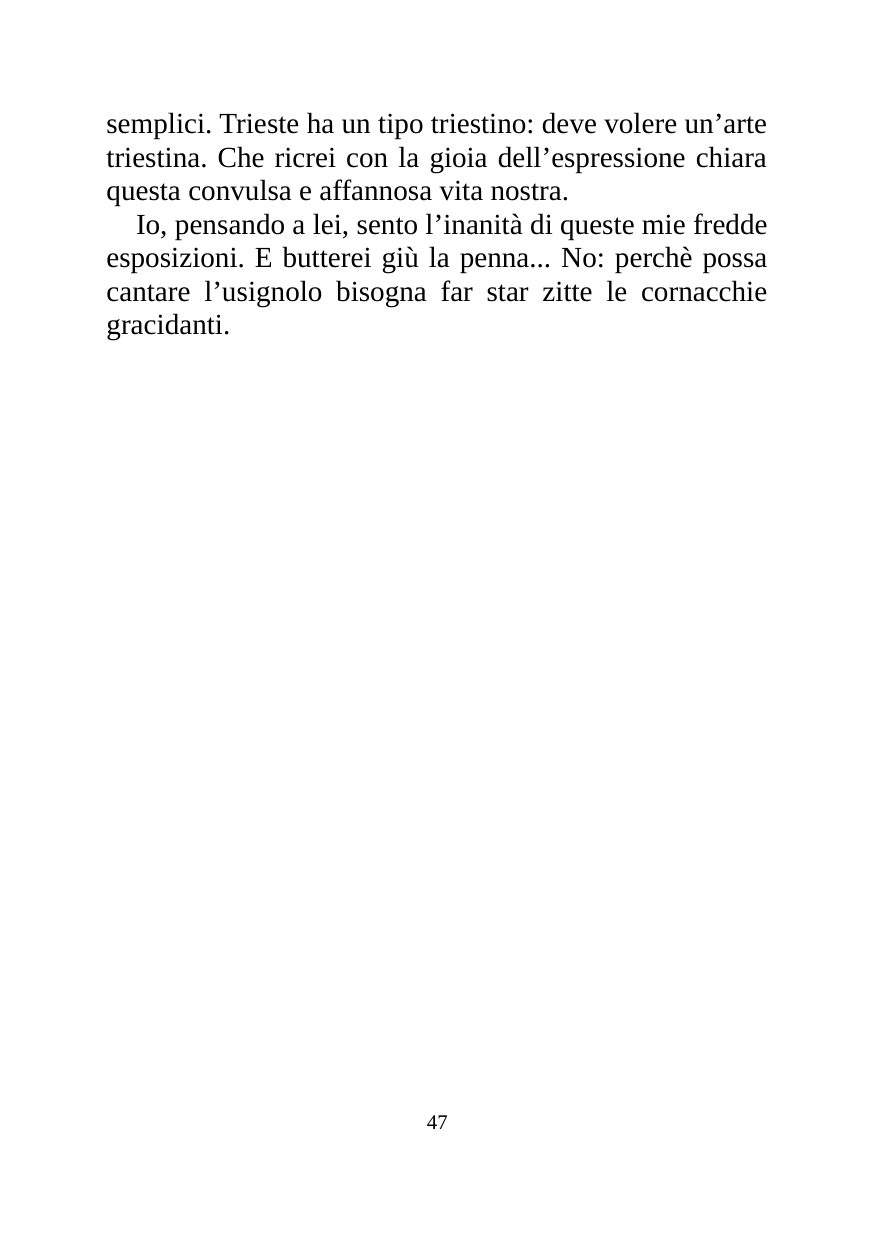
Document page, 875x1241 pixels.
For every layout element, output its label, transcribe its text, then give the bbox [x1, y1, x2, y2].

text Io, pensando a lei, sento l’inanità di queste mie fredde esposizioni. E butterei giù la penna... No: perchè possa cantare l’usignolo bisogna far star zitte le cornacchie gracidanti. [106, 207, 768, 341]
text semplici. Trieste ha un tipo triestino: deve volere un’arte triestina. Che ricrei con la gioia dell’espressione chiara questa convulsa e affannosa vita nostra. [106, 106, 768, 207]
